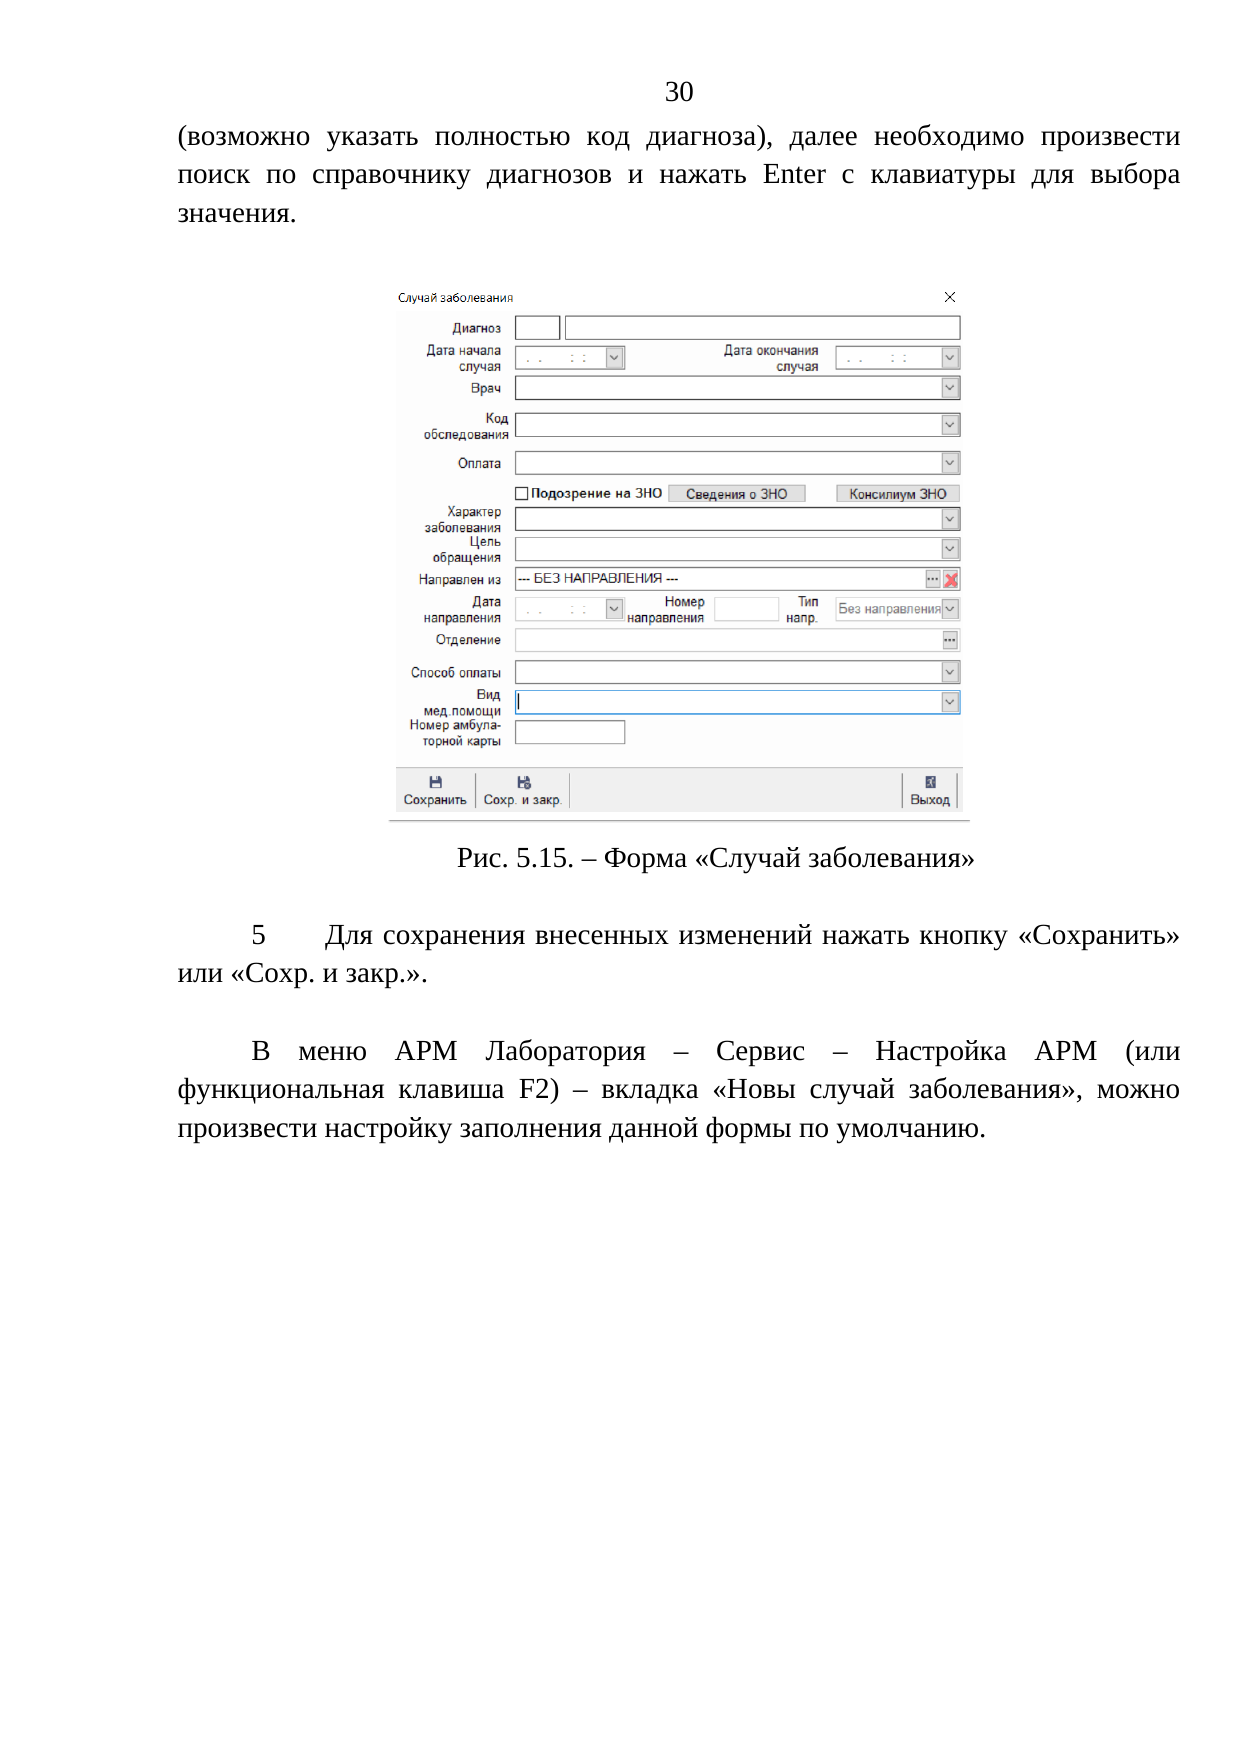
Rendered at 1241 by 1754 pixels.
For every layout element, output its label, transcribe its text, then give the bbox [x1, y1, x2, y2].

text (возможно указать полностью код диагноза), далее необходимо произвести поиск по справочнику диагнозов и нажать Enter с клавиатуры для выбора значения. [177, 118, 1181, 229]
list Рис. 5.15. – Форма «Случай заболевания» [251, 840, 1181, 873]
text В меню АРМ Лаборатория – Сервис – Настройка АРМ (или функциональная клавиша F2) – вкладка «Новы случай заболевания», можно произвести настройку заполнения данной формы по умолчанию. [177, 1033, 1181, 1143]
picture [396, 288, 963, 812]
list Для сохранения внесенных изменений нажать кнопку «Сохранить» или «Сохр. и закр.». [177, 917, 1181, 989]
